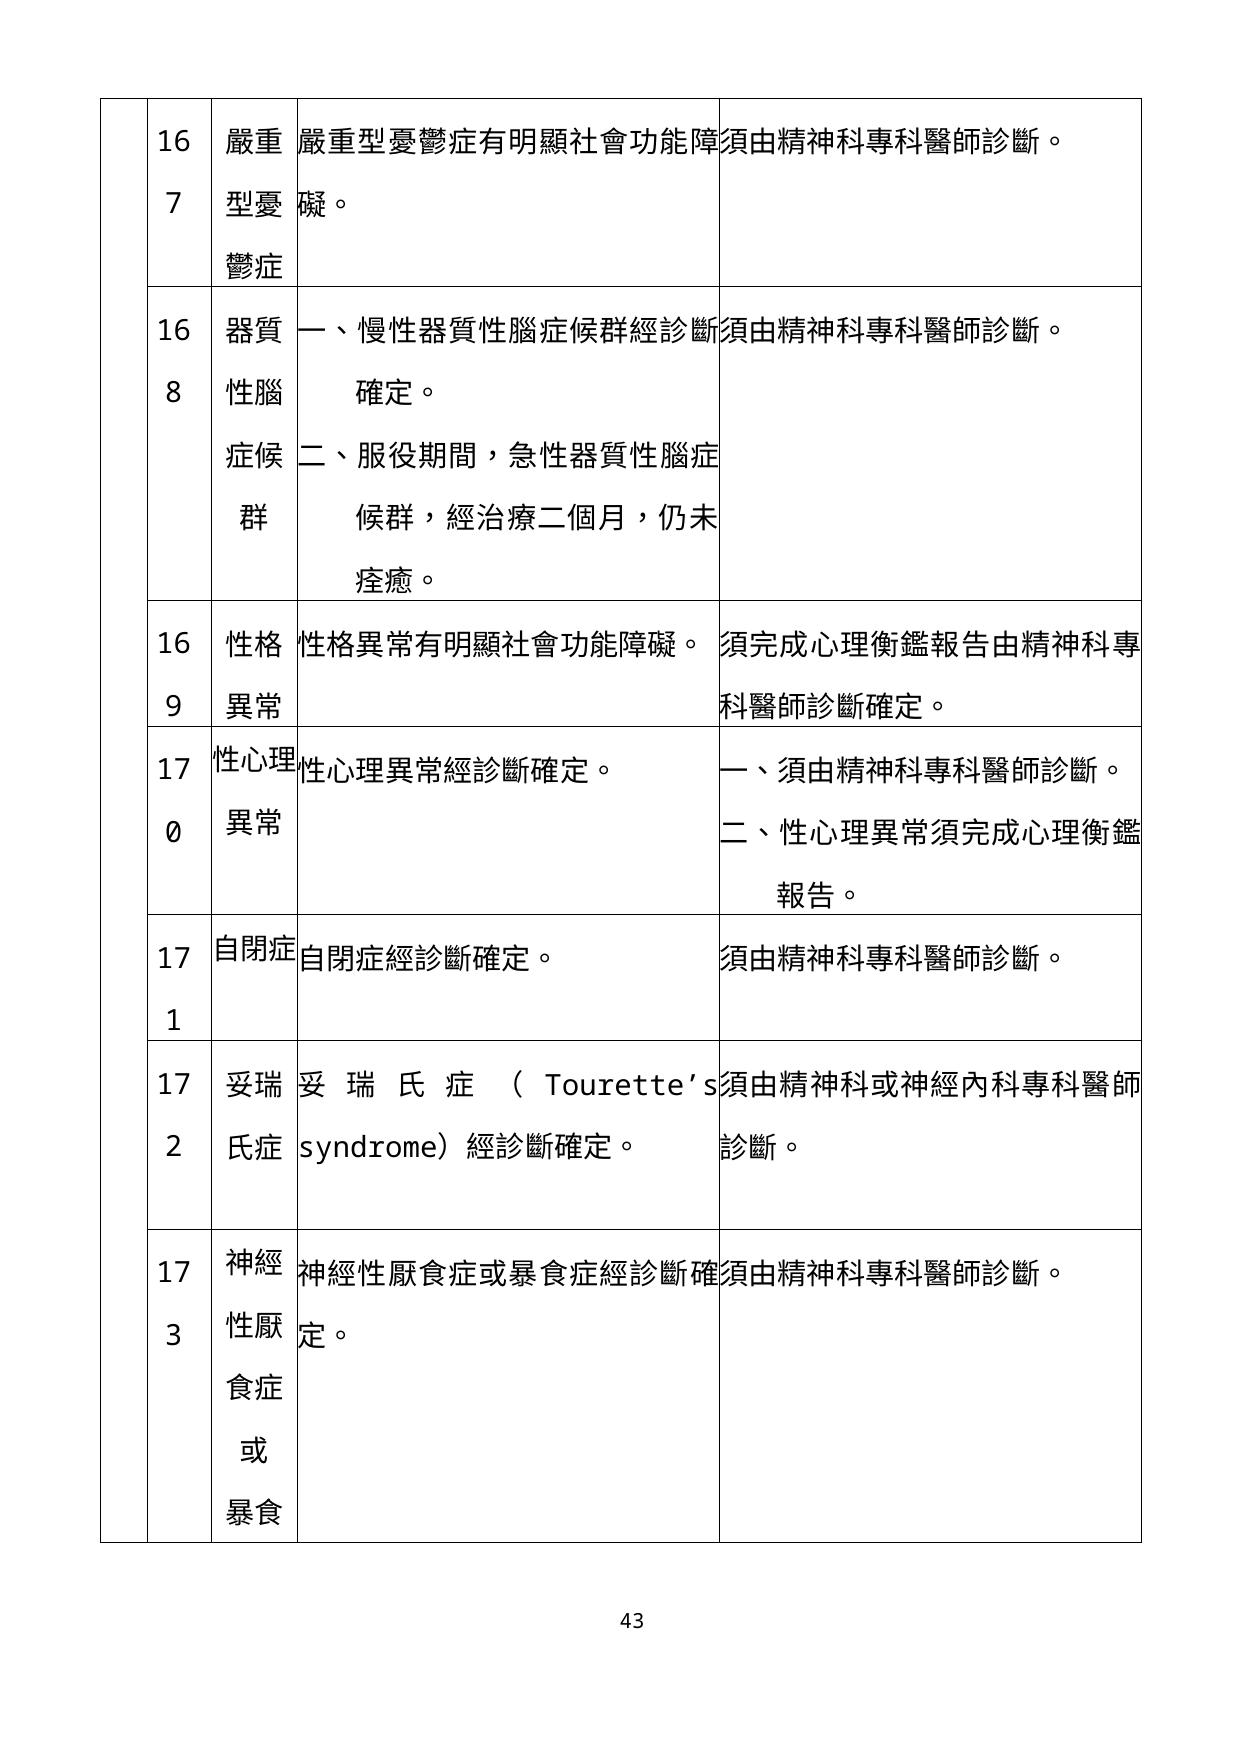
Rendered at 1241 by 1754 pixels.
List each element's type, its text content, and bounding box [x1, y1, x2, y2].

table_cell 器質性腦症候群 [212, 287, 297, 599]
table_cell 172 [148, 1041, 211, 1229]
table_cell 170 [148, 727, 211, 914]
table_cell 性格異常 [212, 601, 297, 726]
table_cell 性心理異常經診斷確定。 [298, 727, 719, 914]
table_cell 神經性厭食症或 暴食 [212, 1230, 297, 1542]
table_cell 168 [148, 287, 211, 599]
table_cell 妥瑞氏症 [212, 1041, 297, 1229]
table_cell 須由精神科專科醫師診斷。 [720, 915, 1141, 1040]
table_cell 嚴重型憂鬱症 [212, 99, 297, 286]
table_cell 173 [148, 1230, 211, 1542]
table_cell 須由精神科專科醫師診斷。 [720, 1230, 1141, 1542]
table_cell 一、須由精神科專科醫師診斷。 二、性心理異常須完成心理衡鑑報告。 [720, 727, 1141, 914]
table_cell 妥瑞氏症（Tourette’s syndrome）經診斷確定。 [298, 1041, 719, 1229]
table_cell 嚴重型憂鬱症有明顯社會功能障礙。 [298, 99, 719, 286]
table_cell 須由精神科專科醫師診斷。 [720, 99, 1141, 286]
table_cell 須由精神科專科醫師診斷。 [720, 287, 1141, 599]
table_cell 171 [148, 915, 211, 1040]
table_cell 須由精神科或神經內科專科醫師診斷。 [720, 1041, 1141, 1229]
table_cell 自閉症 [212, 915, 297, 1040]
table_cell 神經性厭食症或暴食症經診斷確定。 [298, 1230, 719, 1542]
table_cell 169 [148, 601, 211, 726]
table_cell 一、慢性器質性腦症候群經診斷確定。 二、服役期間，急性器質性腦症候群，經治療二個月，仍未痊癒。 [298, 287, 719, 599]
table_cell 性心理異常 [212, 727, 297, 914]
table_cell [101, 99, 147, 1542]
table_cell 性格異常有明顯社會功能障礙。 [298, 601, 719, 726]
table_cell 須完成心理衡鑑報告由精神科專科醫師診斷確定。 [720, 601, 1141, 726]
table_cell 167 [148, 99, 211, 286]
table_cell 自閉症經診斷確定。 [298, 915, 719, 1040]
